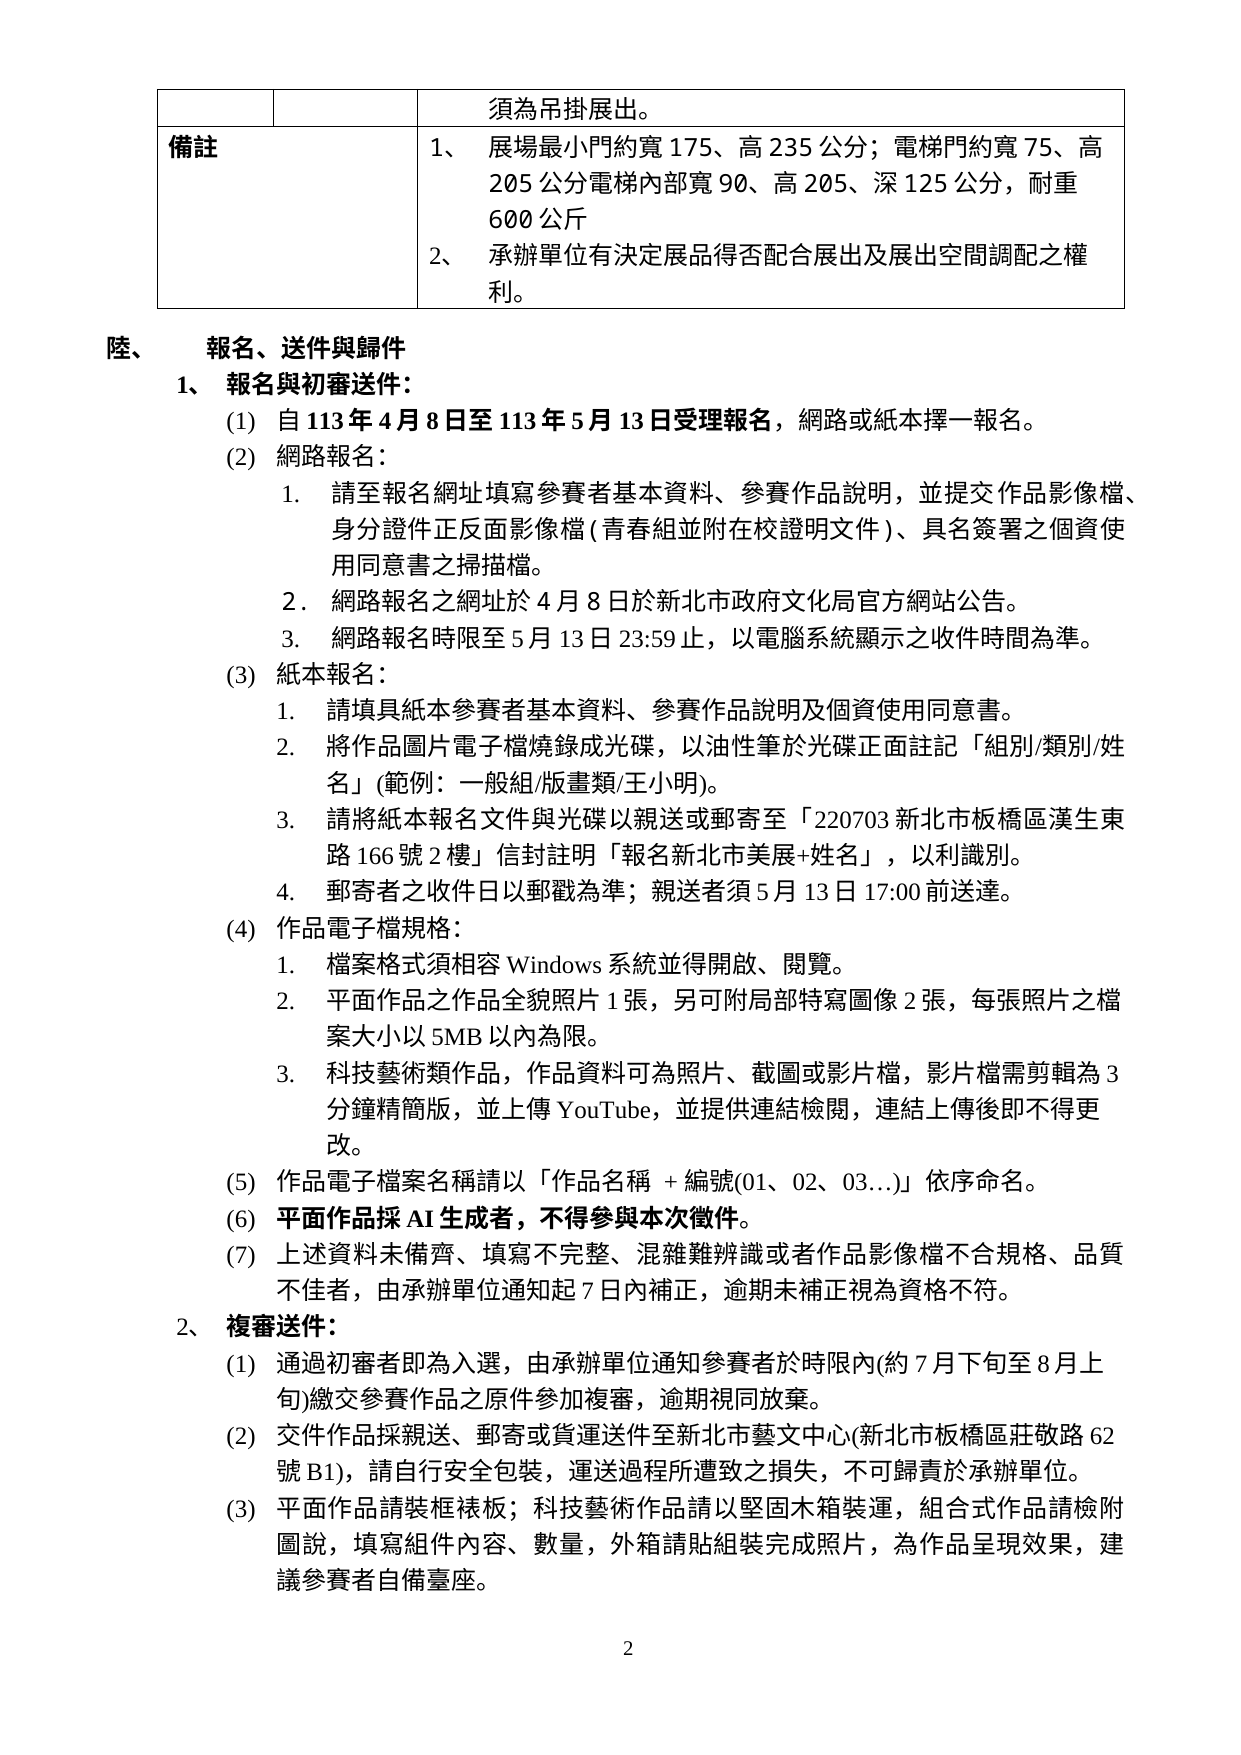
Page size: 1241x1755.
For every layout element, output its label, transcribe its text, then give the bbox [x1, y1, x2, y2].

list 檔案格式須相容Windows系統並得開啟、閱覽。 [276, 944, 1125, 981]
list 交件作品採親送、郵寄或貨運送件至新北市藝文中心(新北市板橋區莊敬路62號B1)，請自行安全包裝，運送過程所遭致之損失，不可歸責於承辦單位。 [226, 1416, 1125, 1488]
list 作品電子檔案名稱請以「作品名稱 + 編號(01、02、03…)」依序命名。 [226, 1162, 1125, 1198]
list 網路報名之網址於4月8日於新北市政府文化局官方網站公告。 [281, 582, 1125, 618]
list 網路報名時限至5月13日23:59止，以電腦系統顯示之收件時間為準。 [281, 618, 1125, 654]
list 網路報名： [226, 437, 1125, 473]
list 作品電子檔規格： [226, 908, 1125, 944]
list 平面作品採AI生成者，不得參與本次徵件。 [226, 1198, 1125, 1234]
list 將作品圖片電子檔燒錄成光碟，以油性筆於光碟正面註記「組別/類別/姓名」(範例：一般組/版畫類/王小明)。 [276, 727, 1125, 799]
list 上述資料未備齊、填寫不完整、混雜難辨識或者作品影像檔不合規格、品質不佳者，由承辦單位通知起7日內補正，逾期未補正視為資格不符。 [226, 1234, 1125, 1307]
list 請至報名網址填寫參賽者基本資料、參賽作品說明，並提交作品影像檔、身分證件正反面影像檔(青春組並附在校證明文件)、具名簽署之個資使用同意書之掃描檔。 [281, 473, 1125, 582]
table_cell [158, 90, 273, 126]
table_cell 備註 [158, 127, 417, 308]
list 科技藝術類作品，作品資料可為照片、截圖或影片檔，影片檔需剪輯為3分鐘精簡版，並上傳YouTube，並提供連結檢閱，連結上傳後即不得更改。 [276, 1053, 1125, 1162]
table_cell 展場最小門約寬175、高235公分；電梯門約寬75、高205公分電梯內部寬90、高205、深125公分，耐重600公斤 承辦單位有決定展品得否配合展出及展出空間調配之權利。 [418, 127, 1124, 308]
list 請將紙本報名文件與光碟以親送或郵寄至「220703新北市板橋區漢生東路166號2樓」信封註明「報名新北市美展+姓名」，以利識別。 [276, 799, 1125, 872]
list 平面作品之作品全貌照片1張，另可附局部特寫圖像2張，每張照片之檔案大小以5MB以內為限。 [276, 981, 1125, 1053]
list 平面作品請裝框裱板；科技藝術作品請以堅固木箱裝運，組合式作品請檢附圖說，填寫組件內容、數量，外箱請貼組裝完成照片，為作品呈現效果，建議參賽者自備臺座。 [226, 1488, 1125, 1597]
list 通過初審者即為入選，由承辦單位通知參賽者於時限內(約7月下旬至8月上旬)繳交參賽作品之原件參加複審，逾期視同放棄。 [226, 1343, 1125, 1416]
table_cell [274, 90, 417, 126]
list 報名、送件與歸件 [106, 328, 1125, 364]
list 自113年4月8日至113年5月13日受理報名，網路或紙本擇一報名。 [226, 401, 1125, 437]
list 紙本報名： [226, 654, 1125, 691]
table_cell 須為吊掛展出。 [418, 90, 1124, 126]
list 郵寄者之收件日以郵戳為準；親送者須5月13日17:00前送達。 [276, 872, 1125, 908]
list 請填具紙本參賽者基本資料、參賽作品說明及個資使用同意書。 [276, 691, 1125, 727]
list 複審送件： [176, 1307, 1125, 1343]
list 報名與初審送件： [176, 364, 1125, 401]
